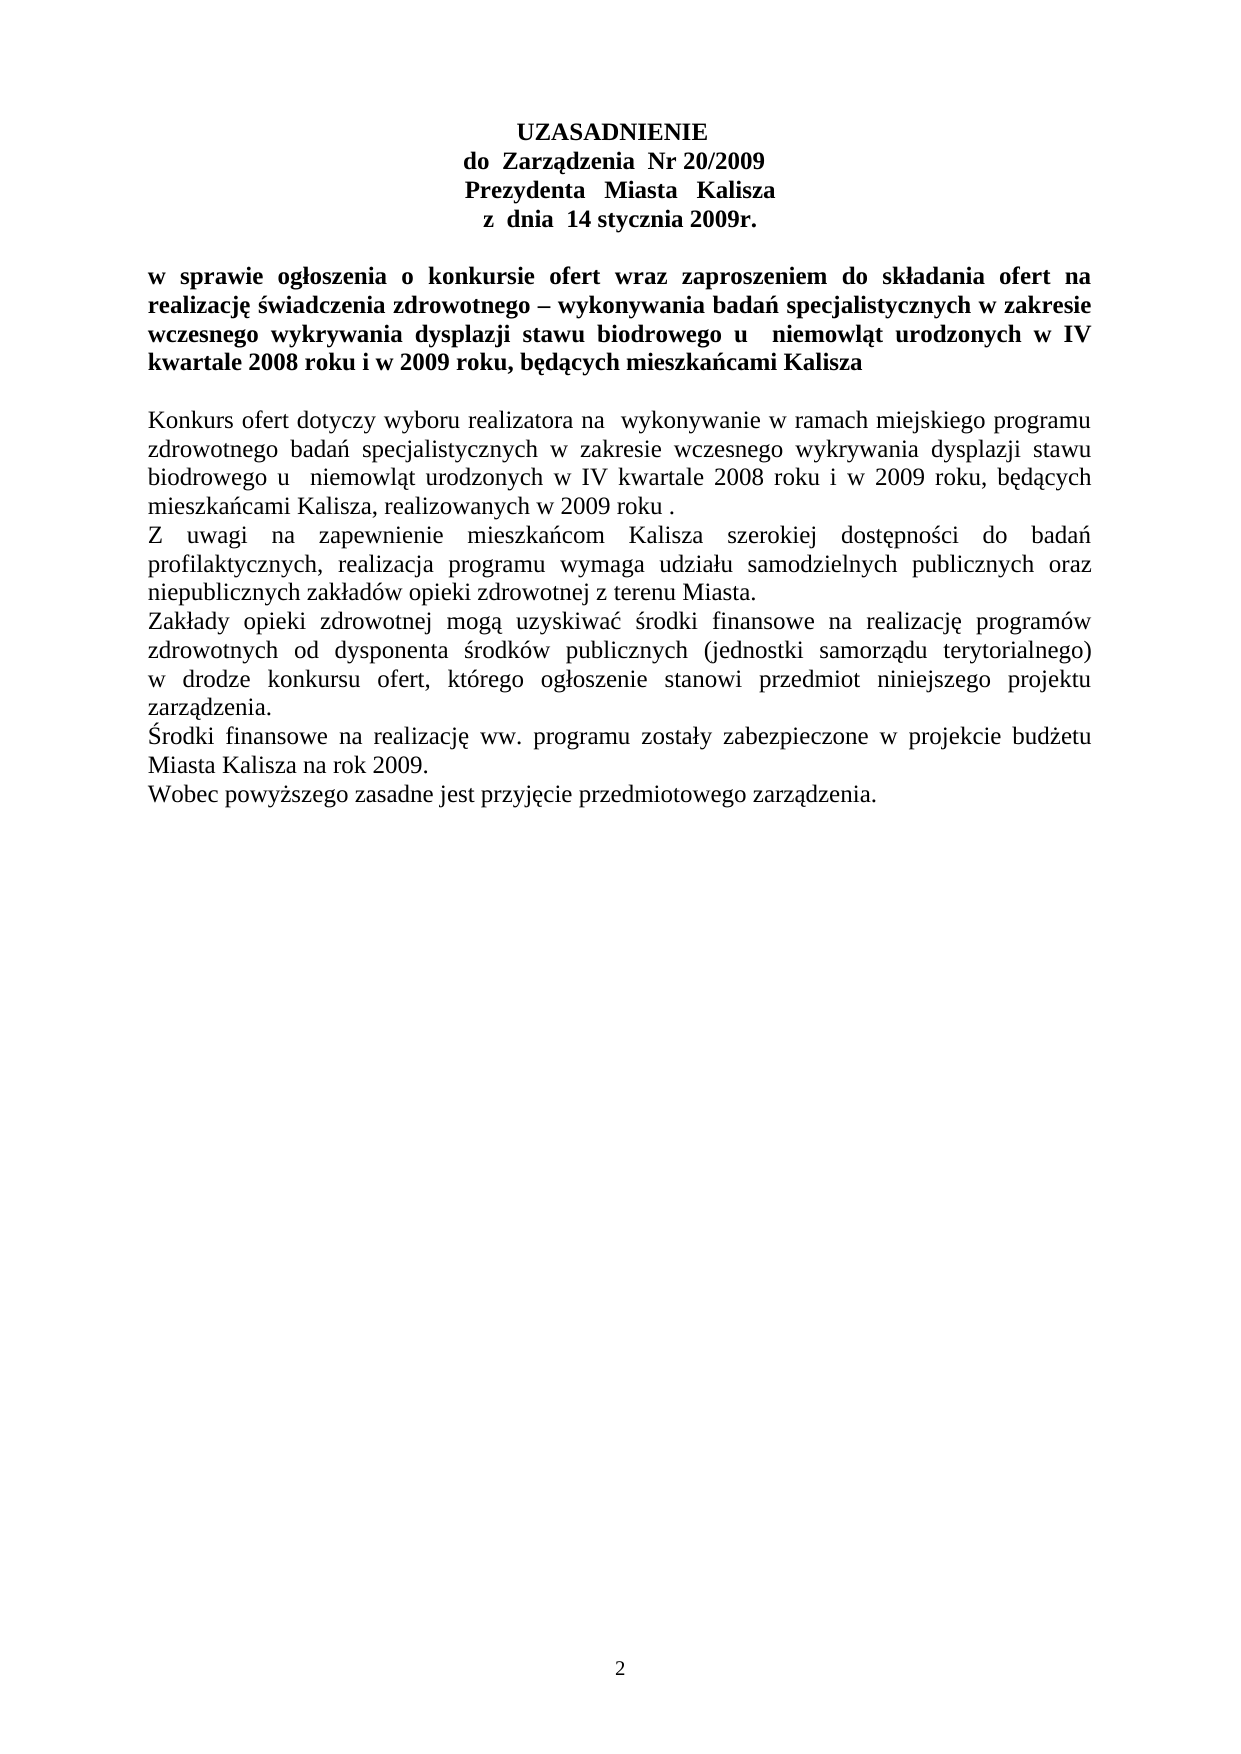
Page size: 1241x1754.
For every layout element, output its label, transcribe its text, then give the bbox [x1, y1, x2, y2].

text Środki finansowe na realizację ww. programu zostały zabezpieczone w projekcie budżetu Miasta Kalisza na rok 2009. [148, 721, 1092, 779]
text Wobec powyższego zasadne jest przyjęcie przedmiotowego zarządzenia. [148, 779, 1092, 807]
text Z uwagi na zapewnienie mieszkańcom Kalisza szerokiej dostępności do badań profilaktycznych, realizacja programu wymaga udziału samodzielnych publicznych oraz niepublicznych zakładów opieki zdrowotnej z terenu Miasta. [148, 520, 1092, 606]
text do Zarządzenia Nr 20/2009 [148, 146, 1092, 175]
subtitle UZASADNIENIE [443, 117, 1092, 146]
text Zakłady opieki zdrowotnej mogą uzyskiwać środki finansowe na realizację programów zdrowotnych od dysponenta środków publicznych (jednostki samorządu terytorialnego) w drodze konkursu ofert, którego ogłoszenie stanowi przedmiot niniejszego projektu zarządzenia. [148, 606, 1092, 721]
text w sprawie ogłoszenia o konkursie ofert wraz zaproszeniem do składania ofert na realizację świadczenia zdrowotnego – wykonywania badań specjalistycznych w zakresie wczesnego wykrywania dysplazji stawu biodrowego u niemowląt urodzonych w IV kwartale 2008 roku i w 2009 roku, będących mieszkańcami Kalisza [148, 261, 1092, 376]
text Prezydenta Miasta Kalisza [148, 175, 1092, 204]
text z dnia 14 stycznia 2009r. [148, 204, 1092, 232]
text Konkurs ofert dotyczy wyboru realizatora na wykonywanie w ramach miejskiego programu zdrowotnego badań specjalistycznych w zakresie wczesnego wykrywania dysplazji stawu biodrowego u niemowląt urodzonych w IV kwartale 2008 roku i w 2009 roku, będących mieszkańcami Kalisza, realizowanych w 2009 roku . [148, 405, 1092, 520]
